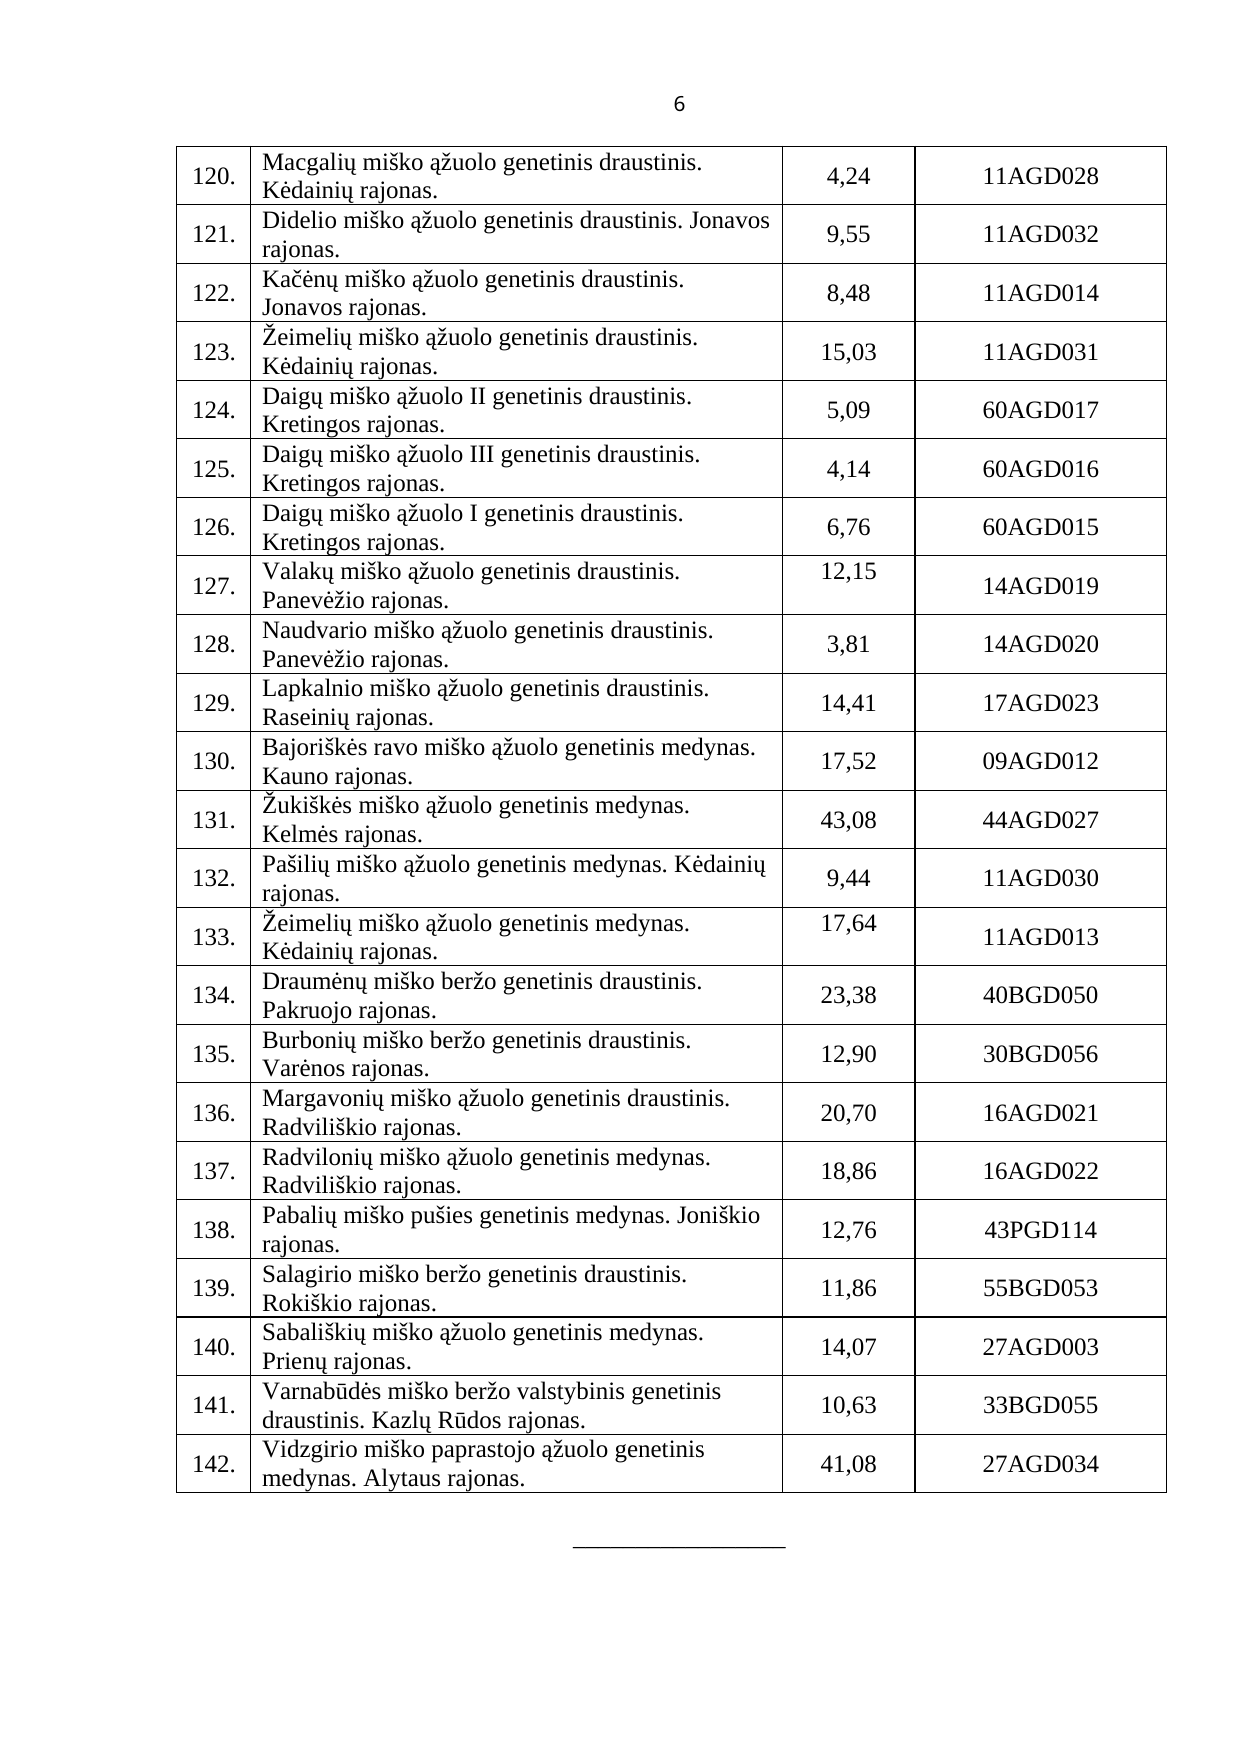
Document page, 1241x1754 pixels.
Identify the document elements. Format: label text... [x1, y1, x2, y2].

table_cell 124. [177, 381, 250, 438]
table_cell 130. [177, 732, 250, 789]
table_cell 9,44 [783, 849, 914, 907]
table_cell 30BGD056 [916, 1025, 1166, 1082]
table_cell 8,48 [783, 264, 914, 321]
table_cell 135. [177, 1025, 250, 1082]
table_cell Burbonių miško beržo genetinis draustinis. Varėnos rajonas. [251, 1025, 782, 1082]
table_cell 134. [177, 966, 250, 1024]
table_cell 121. [177, 205, 250, 263]
table_cell Radvilonių miško ąžuolo genetinis medynas. Radviliškio rajonas. [251, 1142, 782, 1199]
table_cell 9,55 [783, 205, 914, 263]
table_cell 138. [177, 1200, 250, 1258]
table_cell 17,52 [783, 732, 914, 789]
table_cell Pabalių miško pušies genetinis medynas. Joniškio rajonas. [251, 1200, 782, 1258]
table_cell Daigų miško ąžuolo II genetinis draustinis. Kretingos rajonas. [251, 381, 782, 438]
table_cell 128. [177, 615, 250, 672]
table_cell Valakų miško ąžuolo genetinis draustinis. Panevėžio rajonas. [251, 556, 782, 614]
table_cell 122. [177, 264, 250, 321]
table_cell Draumėnų miško beržo genetinis draustinis. Pakruojo rajonas. [251, 966, 782, 1024]
table_cell 60AGD015 [916, 498, 1166, 555]
table_cell 27AGD003 [916, 1318, 1166, 1375]
table_cell Salagirio miško beržo genetinis draustinis. Rokiškio rajonas. [251, 1259, 782, 1316]
table_cell Bajoriškės ravo miško ąžuolo genetinis medynas. Kauno rajonas. [251, 732, 782, 789]
table_cell 140. [177, 1318, 250, 1375]
table_cell 41,08 [783, 1435, 914, 1492]
table_cell 141. [177, 1376, 250, 1433]
table_cell 4,14 [783, 439, 914, 497]
table_cell 55BGD053 [916, 1259, 1166, 1316]
table_cell 11AGD014 [916, 264, 1166, 321]
table_cell 137. [177, 1142, 250, 1199]
table_cell 09AGD012 [916, 732, 1166, 789]
table_cell 43,08 [783, 791, 914, 848]
table_cell 136. [177, 1083, 250, 1141]
table_cell Žukiškės miško ąžuolo genetinis medynas. Kelmės rajonas. [251, 791, 782, 848]
table_cell 11AGD028 [916, 147, 1166, 204]
table_cell 14AGD020 [916, 615, 1166, 672]
table_cell 17AGD023 [916, 674, 1166, 731]
table_cell 6,76 [783, 498, 914, 555]
table_cell Margavonių miško ąžuolo genetinis draustinis. Radviliškio rajonas. [251, 1083, 782, 1141]
table_cell Didelio miško ąžuolo genetinis draustinis. Jonavos rajonas. [251, 205, 782, 263]
table_cell Kačėnų miško ąžuolo genetinis draustinis. Jonavos rajonas. [251, 264, 782, 321]
table_cell 120. [177, 147, 250, 204]
table_cell 33BGD055 [916, 1376, 1166, 1433]
text _________________ [177, 1522, 1181, 1551]
table_cell 127. [177, 556, 250, 614]
table_cell 12,76 [783, 1200, 914, 1258]
table_cell 125. [177, 439, 250, 497]
table_cell 139. [177, 1259, 250, 1316]
table_cell 11AGD031 [916, 322, 1166, 380]
table_cell 16AGD022 [916, 1142, 1166, 1199]
table_cell Pašilių miško ąžuolo genetinis medynas. Kėdainių rajonas. [251, 849, 782, 907]
table_cell 18,86 [783, 1142, 914, 1199]
table_cell 17,64 [783, 908, 914, 965]
table_cell 11AGD013 [916, 908, 1166, 965]
table_cell 40BGD050 [916, 966, 1166, 1024]
table_cell 14AGD019 [916, 556, 1166, 614]
table_cell Žeimelių miško ąžuolo genetinis medynas. Kėdainių rajonas. [251, 908, 782, 965]
table_cell 131. [177, 791, 250, 848]
table_cell 60AGD016 [916, 439, 1166, 497]
table_cell 123. [177, 322, 250, 380]
table_cell 126. [177, 498, 250, 555]
table_cell 20,70 [783, 1083, 914, 1141]
table_cell Daigų miško ąžuolo III genetinis draustinis. Kretingos rajonas. [251, 439, 782, 497]
table_cell 15,03 [783, 322, 914, 380]
table_cell 129. [177, 674, 250, 731]
table_cell 133. [177, 908, 250, 965]
table_cell Macgalių miško ąžuolo genetinis draustinis. Kėdainių rajonas. [251, 147, 782, 204]
table_cell Sabališkių miško ąžuolo genetinis medynas. Prienų rajonas. [251, 1318, 782, 1375]
table_cell 43PGD114 [916, 1200, 1166, 1258]
table_cell 44AGD027 [916, 791, 1166, 848]
table_cell 16AGD021 [916, 1083, 1166, 1141]
table_cell 4,24 [783, 147, 914, 204]
table_cell 3,81 [783, 615, 914, 672]
table_cell 11AGD030 [916, 849, 1166, 907]
table_cell 11AGD032 [916, 205, 1166, 263]
table_cell 27AGD034 [916, 1435, 1166, 1492]
table_cell 14,41 [783, 674, 914, 731]
table_cell Lapkalnio miško ąžuolo genetinis draustinis. Raseinių rajonas. [251, 674, 782, 731]
table_cell 60AGD017 [916, 381, 1166, 438]
table_cell 12,15 [783, 556, 914, 614]
table_cell Naudvario miško ąžuolo genetinis draustinis. Panevėžio rajonas. [251, 615, 782, 672]
table_cell 142. [177, 1435, 250, 1492]
table_cell 11,86 [783, 1259, 914, 1316]
table_cell 10,63 [783, 1376, 914, 1433]
table_cell 12,90 [783, 1025, 914, 1082]
table_cell 132. [177, 849, 250, 907]
table_cell Vidzgirio miško paprastojo ąžuolo genetinis medynas. Alytaus rajonas. [251, 1435, 782, 1492]
table_cell 5,09 [783, 381, 914, 438]
table_cell Žeimelių miško ąžuolo genetinis draustinis. Kėdainių rajonas. [251, 322, 782, 380]
table_cell Daigų miško ąžuolo I genetinis draustinis. Kretingos rajonas. [251, 498, 782, 555]
table_cell 14,07 [783, 1318, 914, 1375]
table_cell 23,38 [783, 966, 914, 1024]
table_cell Varnabūdės miško beržo valstybinis genetinis draustinis. Kazlų Rūdos rajonas. [251, 1376, 782, 1433]
